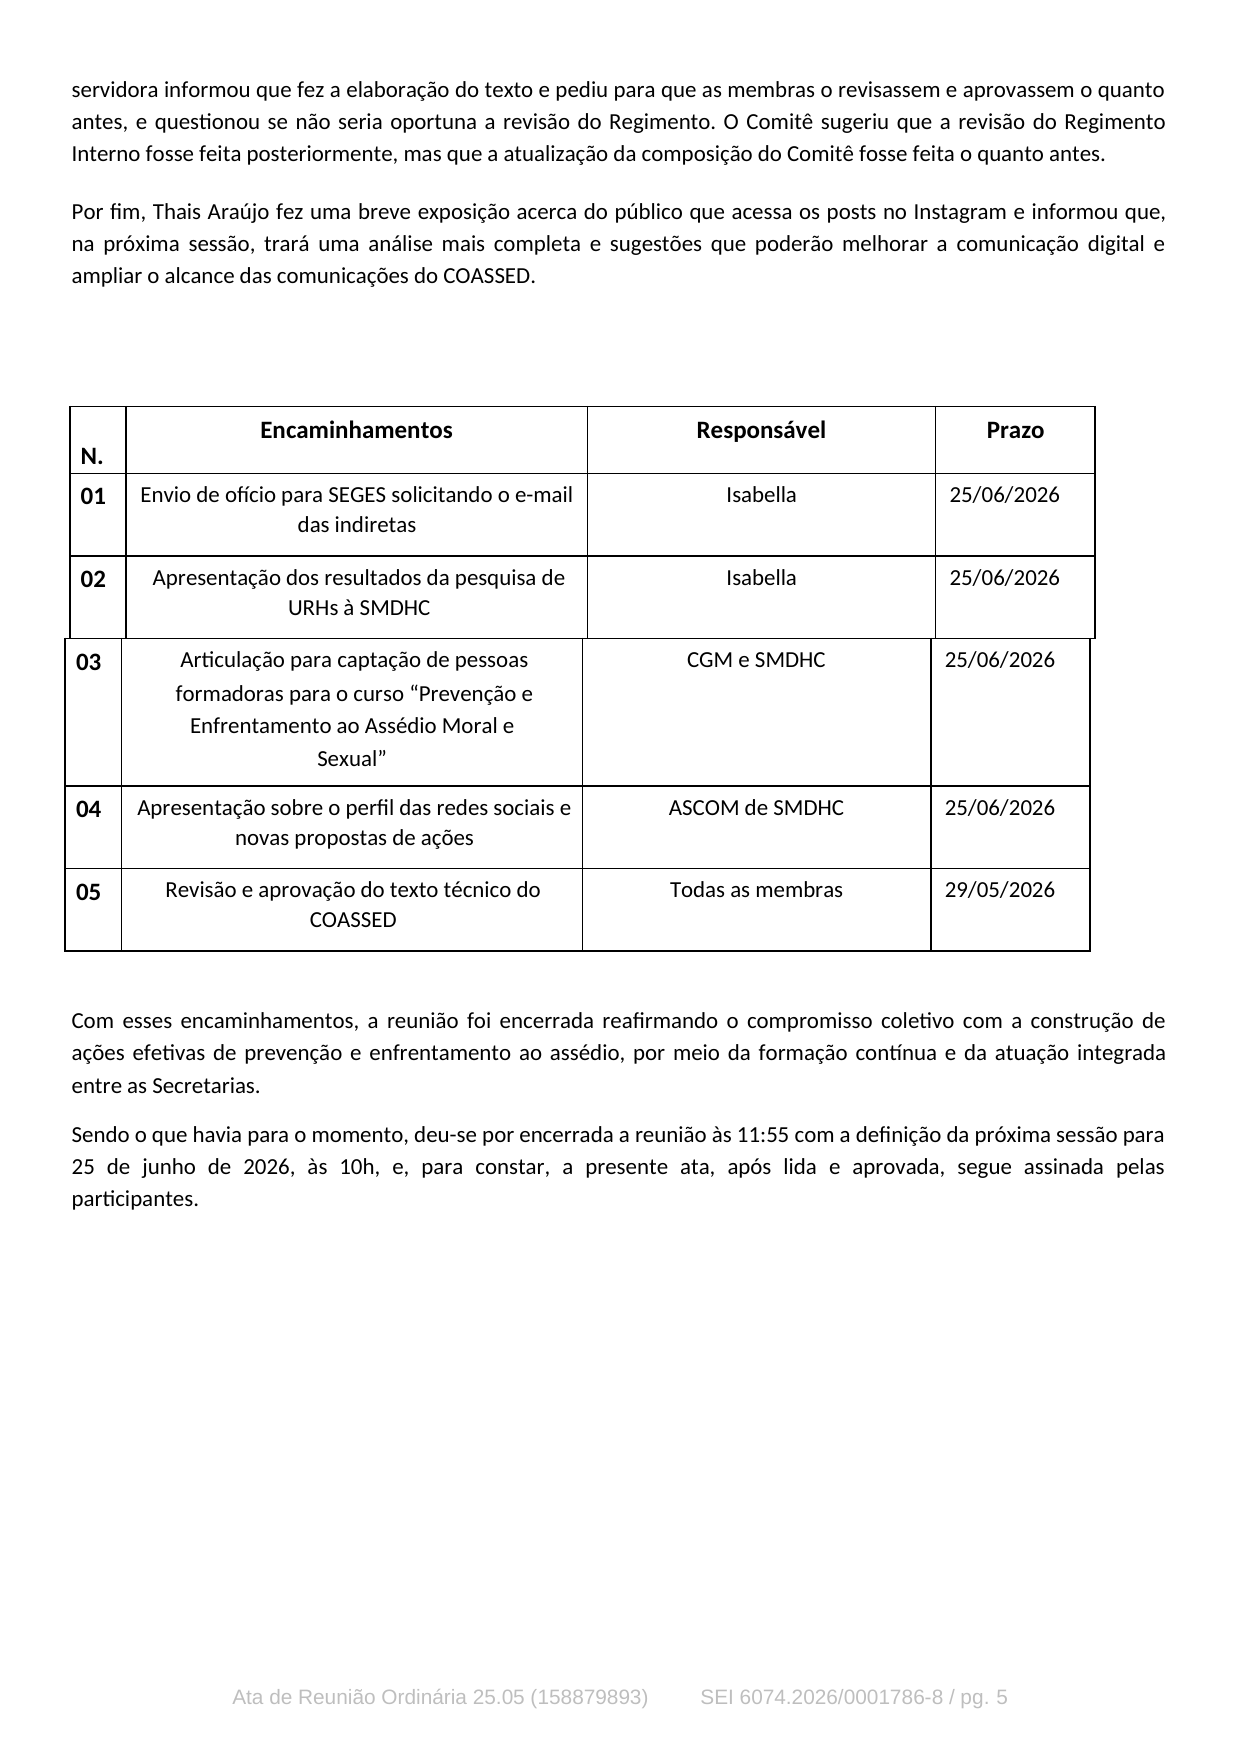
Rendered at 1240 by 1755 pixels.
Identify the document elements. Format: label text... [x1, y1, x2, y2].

table_cell 25/06/2026 [932, 639, 1089, 785]
table_header N. [71, 407, 125, 472]
text Com esses encaminhamentos, a reunião foi encerrada reafirmando o compromisso coletivo com a construção de ações efetivas de prevenção e enfrentamento ao assédio, por meio da formação contínua e da atuação integrada entre as Secretarias. [71, 1006, 1168, 1099]
table_cell [1091, 639, 1095, 785]
table_header Prazo [936, 407, 1094, 472]
table_cell Apresentação sobre o perfil das redes sociais e novas propostas de ações [122, 787, 582, 868]
table_cell 04 [66, 787, 121, 868]
table_header [65, 406, 69, 472]
table_header Encaminhamentos [127, 407, 587, 472]
table_cell 03 [66, 639, 121, 785]
table_cell 25/06/2026 [932, 787, 1089, 868]
text servidora informou que fez a elaboração do texto e pediu para que as membras o revisassem e aprovassem o quanto antes, e questionou se não seria oportuna a revisão do Regimento. O Comitê sugeriu que a revisão do Regimento Interno fosse feita posteriormente, mas que a atualização da composição do Comitê fosse feita o quanto antes. [71, 75, 1168, 167]
text Por fim, Thais Araújo fez uma breve exposição acerca do público que acessa os posts no Instagram e informou que, na próxima sessão, trará uma análise mais completa e sugestões que poderão melhorar a comunicação digital e ampliar o alcance das comunicações do COASSED. [71, 197, 1168, 289]
table_cell 29/05/2026 [932, 869, 1089, 950]
table_cell 25/06/2026 [936, 474, 1094, 555]
table_cell ASCOM de SMDHC [583, 787, 930, 868]
table_cell Isabella [588, 557, 935, 638]
table_cell Apresentação dos resultados da pesquisa de URHs à SMDHC [127, 557, 587, 638]
table_cell CGM e SMDHC [583, 639, 930, 785]
text Sendo o que havia para o momento, deu-se por encerrada a reunião às 11:55 com a definição da próxima sessão para 25 de junho de 2026, às 10h, e, para constar, a presente ata, após lida e aprovada, segue assinada pelas participantes. [71, 1120, 1168, 1212]
table_cell Todas as membras [583, 869, 930, 950]
table_cell 05 [66, 869, 121, 950]
table_header Responsável [588, 407, 935, 472]
table_cell Envio de ofício para SEGES solicitando o e-mail das indiretas [127, 474, 587, 555]
table_cell Isabella [588, 474, 935, 555]
table_cell 02 [71, 557, 125, 638]
table_cell [1091, 868, 1095, 950]
table_cell [65, 555, 69, 638]
table_cell 01 [71, 474, 125, 555]
table_cell Articulação para captação de pessoas formadoras para o curso “Prevenção e Enfrentamento ao Assédio Moral e Sexual” [122, 639, 582, 785]
table_cell Revisão e aprovação do texto técnico do COASSED [122, 869, 582, 950]
table_cell [1091, 785, 1095, 868]
table_cell [65, 473, 69, 555]
table_cell 25/06/2026 [936, 557, 1094, 638]
